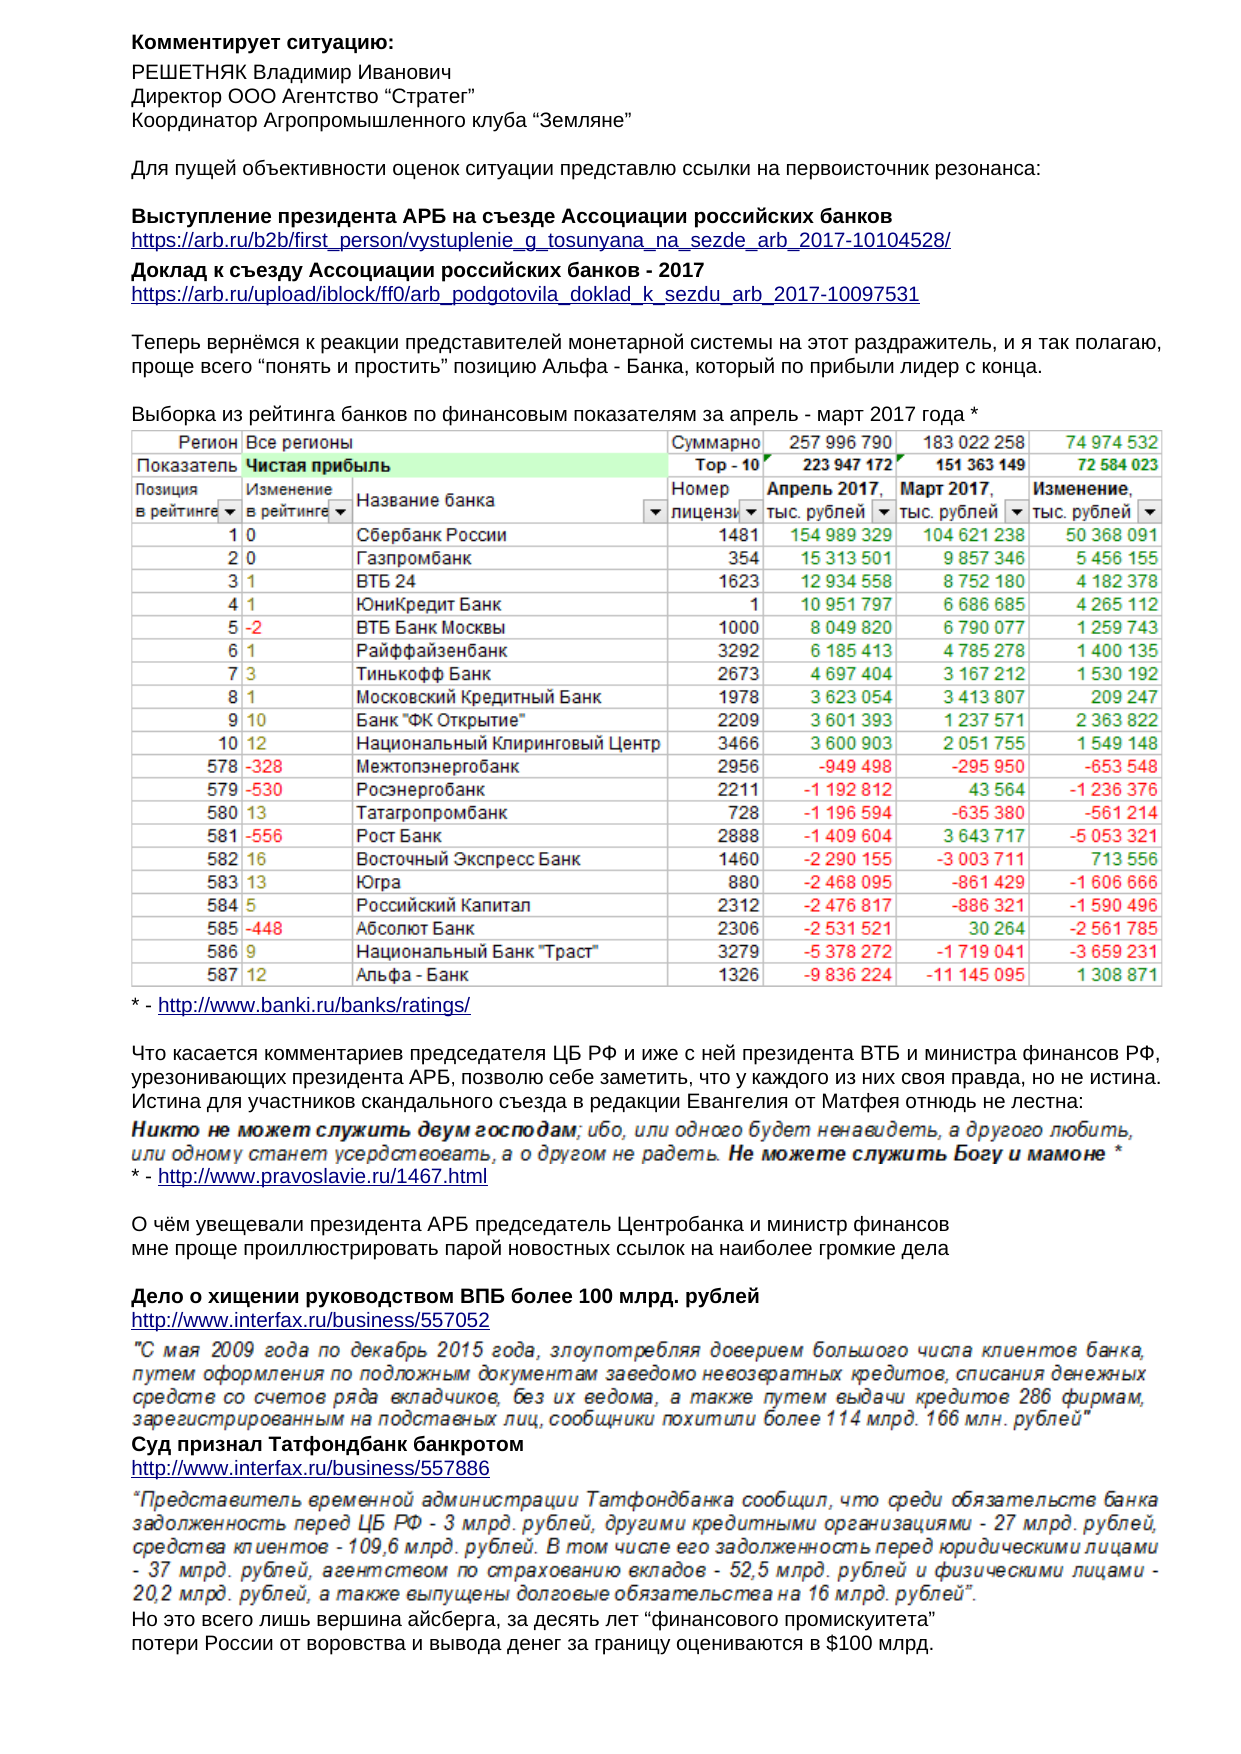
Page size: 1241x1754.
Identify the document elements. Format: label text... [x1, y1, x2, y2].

text Дело о хищении руководством ВПБ более 100 млрд. рублей [131, 1284, 1162, 1308]
text Координатор Агропромышленного клуба “Земляне” [131, 108, 1162, 132]
text мне проще проиллюстрировать парой новостных ссылок на наиболее громкие дела [131, 1236, 1162, 1260]
text О чём увещевали президента АРБ председатель Центробанка и министр финансов [131, 1212, 1162, 1236]
text Комментирует ситуацию: [131, 29, 1162, 53]
text http://www.interfax.ru/business/557052 [131, 1308, 1162, 1332]
text https://arb.ru/upload/iblock/ff0/arb_podgotovila_doklad_k_sezdu_arb_2017-10097531 [131, 282, 1162, 306]
text * - http://www.banki.ru/banks/ratings/ [131, 993, 1162, 1017]
text Директор ООО Агентство “Стратег” [131, 84, 1162, 108]
text http://www.interfax.ru/business/557886 [131, 1456, 1162, 1479]
text Выступление президента АРБ на съезде Ассоциации российских банков [131, 203, 1162, 227]
text Для пущей объективности оценок ситуации представлю ссылки на первоисточник резонанса: [131, 156, 1162, 179]
text https://arb.ru/b2b/first_person/vystuplenie_g_tosunyana_na_sezde_arb_2017-10104528/ [131, 227, 1162, 251]
text Но это всего лишь вершина айсберга, за десять лет “финансового промискуитета” [131, 1607, 1162, 1631]
text потери России от воровства и вывода денег за границу оцениваются в $100 млрд. [131, 1631, 1162, 1655]
text Доклад к съезду Ассоциации российских банков - 2017 [131, 258, 1162, 282]
text Выборка из рейтинга банков по финансовым показателям за апрель - март 2017 года * [131, 401, 1162, 425]
text Суд признал Татфондбанк банкротом [131, 1432, 1162, 1456]
text РЕШЕТНЯК Владимир Иванович [131, 60, 1162, 84]
text Что касается комментариев председателя ЦБ РФ и иже с ней президента ВТБ и министра финансов РФ, урезонивающих президента АРБ, позволю себе заметить, что у каждого из них своя правда, но не истина. Истина для участников скандального съезда в редакции Евангелия от Матфея отнюдь не лестна: [131, 1041, 1162, 1112]
text * - http://www.pravoslavie.ru/1467.html [131, 1164, 1162, 1188]
text Теперь вернёмся к реакции представителей монетарной системы на этот раздражитель, и я так полагаю, проще всего “понять и простить” позицию Альфа - Банка, который по прибыли лидер с конца. [131, 329, 1162, 377]
